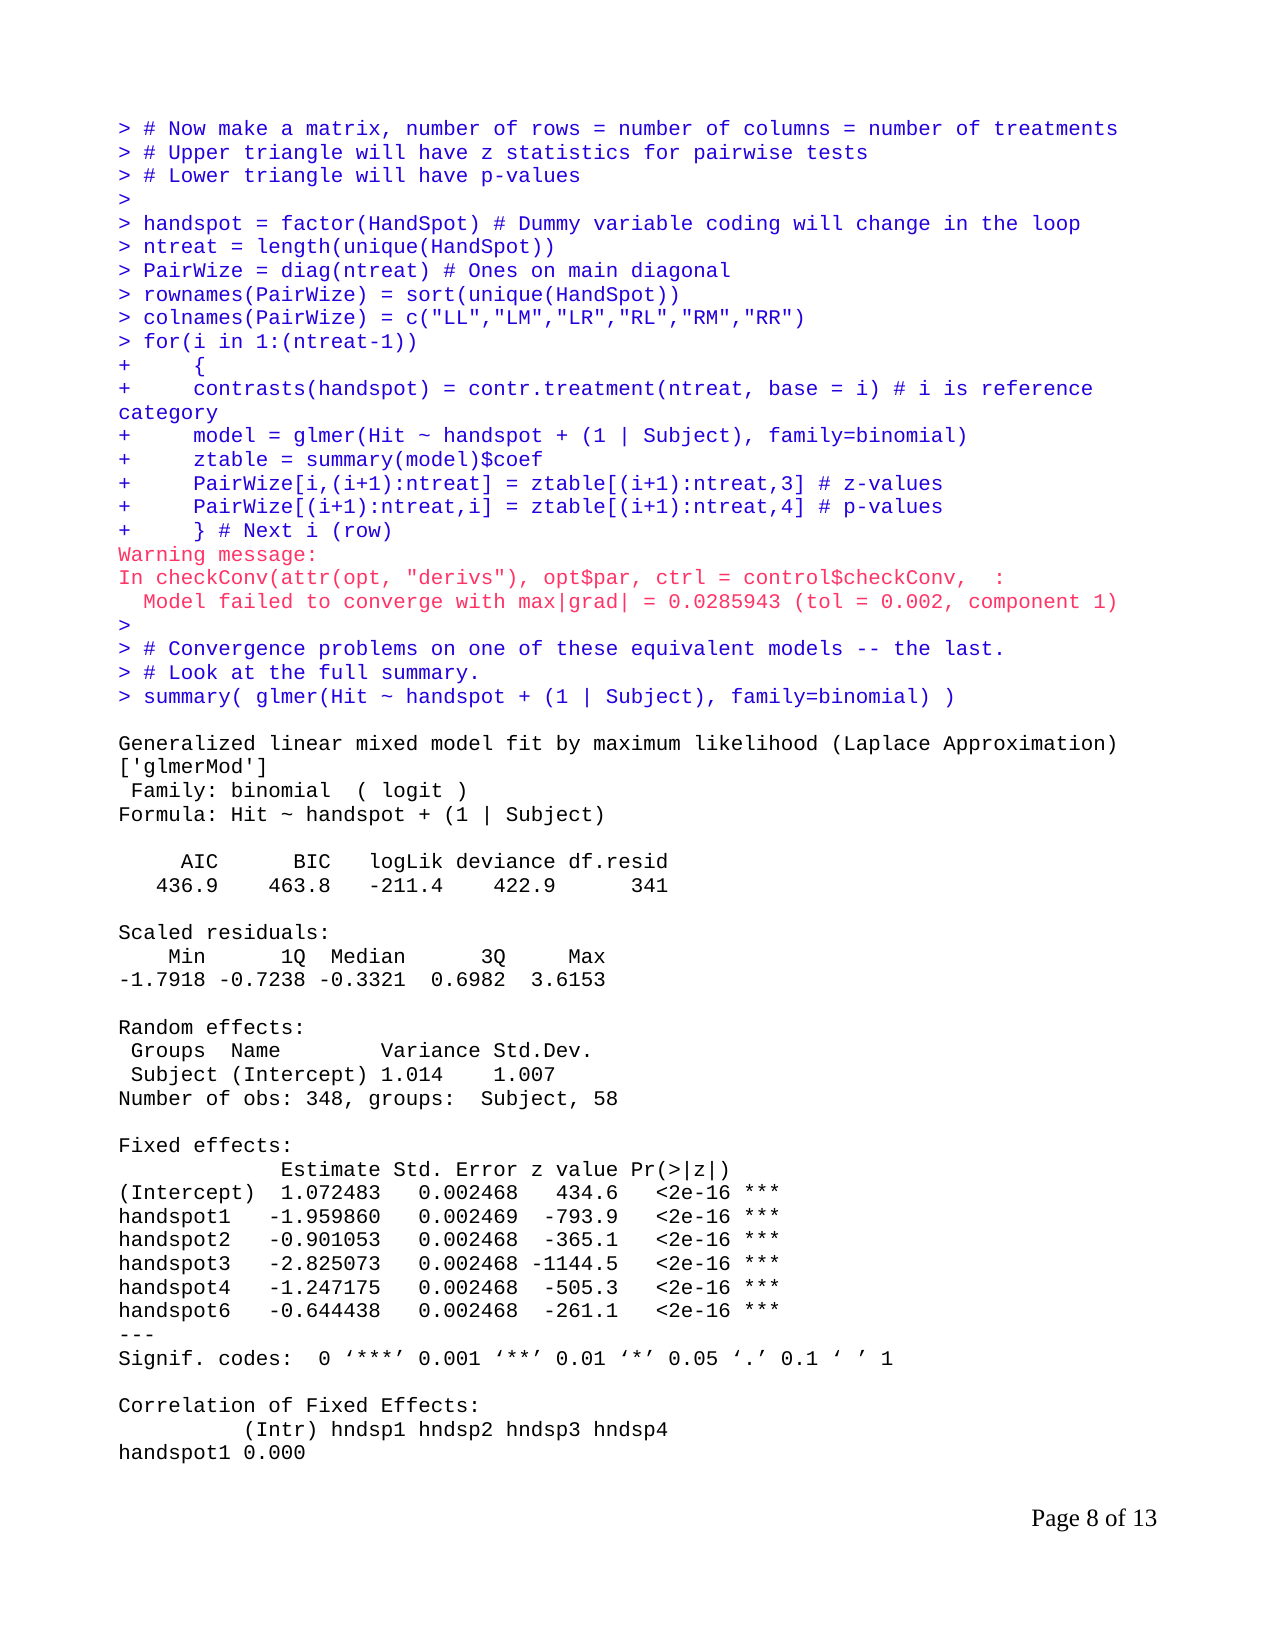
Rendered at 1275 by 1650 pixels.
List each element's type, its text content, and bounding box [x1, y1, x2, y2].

text Warning message: [118, 544, 1160, 567]
text + { [118, 354, 1160, 378]
text Random effects: [118, 1017, 1160, 1040]
text handspot3 -2.825073 0.002468 -1144.5 <2e-16 *** [118, 1253, 1160, 1277]
text + PairWize[i,(i+1):ntreat] = ztable[(i+1):ntreat,3] # z-values [118, 473, 1160, 496]
text > colnames(PairWize) = c("LL","LM","LR","RL","RM","RR") [118, 307, 1160, 331]
text In checkConv(attr(opt, "derivs"), opt$par, ctrl = control$checkConv, : [118, 567, 1160, 591]
text Correlation of Fixed Effects: [118, 1395, 1160, 1419]
text (Intercept) 1.072483 0.002468 434.6 <2e-16 *** [118, 1182, 1160, 1206]
text > # Lower triangle will have p-values [118, 165, 1160, 189]
text 436.9 463.8 -211.4 422.9 341 [118, 875, 1160, 898]
text > # Upper triangle will have z statistics for pairwise tests [118, 142, 1160, 165]
text > ntreat = length(unique(HandSpot)) [118, 236, 1160, 260]
text > rownames(PairWize) = sort(unique(HandSpot)) [118, 284, 1160, 307]
text Groups Name Variance Std.Dev. [118, 1040, 1160, 1064]
text + } # Next i (row) [118, 520, 1160, 544]
text > PairWize = diag(ntreat) # Ones on main diagonal [118, 260, 1160, 284]
text + PairWize[(i+1):ntreat,i] = ztable[(i+1):ntreat,4] # p-values [118, 496, 1160, 520]
text (Intr) hndsp1 hndsp2 hndsp3 hndsp4 [118, 1419, 1160, 1442]
text + ztable = summary(model)$coef [118, 449, 1160, 473]
text > handspot = factor(HandSpot) # Dummy variable coding will change in the loop [118, 213, 1160, 236]
text handspot1 0.000 [118, 1442, 1160, 1466]
text AIC BIC logLik deviance df.resid [118, 851, 1160, 875]
text --- [118, 1324, 1160, 1348]
text Formula: Hit ~ handspot + (1 | Subject) [118, 804, 1160, 827]
text Generalized linear mixed model fit by maximum likelihood (Laplace Approximation) ['glmerMod'] [118, 733, 1160, 780]
text handspot6 -0.644438 0.002468 -261.1 <2e-16 *** [118, 1300, 1160, 1324]
text Min 1Q Median 3Q Max [118, 946, 1160, 969]
text Number of obs: 348, groups: Subject, 58 [118, 1088, 1160, 1111]
text Estimate Std. Error z value Pr(>|z|) [118, 1158, 1160, 1182]
text > # Convergence problems on one of these equivalent models -- the last. [118, 638, 1160, 662]
text handspot4 -1.247175 0.002468 -505.3 <2e-16 *** [118, 1277, 1160, 1300]
text -1.7918 -0.7238 -0.3321 0.6982 3.6153 [118, 969, 1160, 993]
text > # Now make a matrix, number of rows = number of columns = number of treatments [118, 118, 1160, 142]
text > [118, 615, 1160, 638]
text handspot2 -0.901053 0.002468 -365.1 <2e-16 *** [118, 1229, 1160, 1253]
text Family: binomial ( logit ) [118, 780, 1160, 804]
text > [118, 189, 1160, 213]
text Scaled residuals: [118, 922, 1160, 946]
text + model = glmer(Hit ~ handspot + (1 | Subject), family=binomial) [118, 426, 1160, 449]
text handspot1 -1.959860 0.002469 -793.9 <2e-16 *** [118, 1206, 1160, 1229]
text > summary( glmer(Hit ~ handspot + (1 | Subject), family=binomial) ) [118, 686, 1160, 709]
text + contrasts(handspot) = contr.treatment(ntreat, base = i) # i is reference category [118, 378, 1160, 426]
text Subject (Intercept) 1.014 1.007 [118, 1064, 1160, 1088]
text Model failed to converge with max|grad| = 0.0285943 (tol = 0.002, component 1) [118, 591, 1160, 615]
text > for(i in 1:(ntreat-1)) [118, 331, 1160, 354]
text Signif. codes: 0 ‘***’ 0.001 ‘**’ 0.01 ‘*’ 0.05 ‘.’ 0.1 ‘ ’ 1 [118, 1348, 1160, 1371]
text > # Look at the full summary. [118, 662, 1160, 686]
text Fixed effects: [118, 1135, 1160, 1158]
